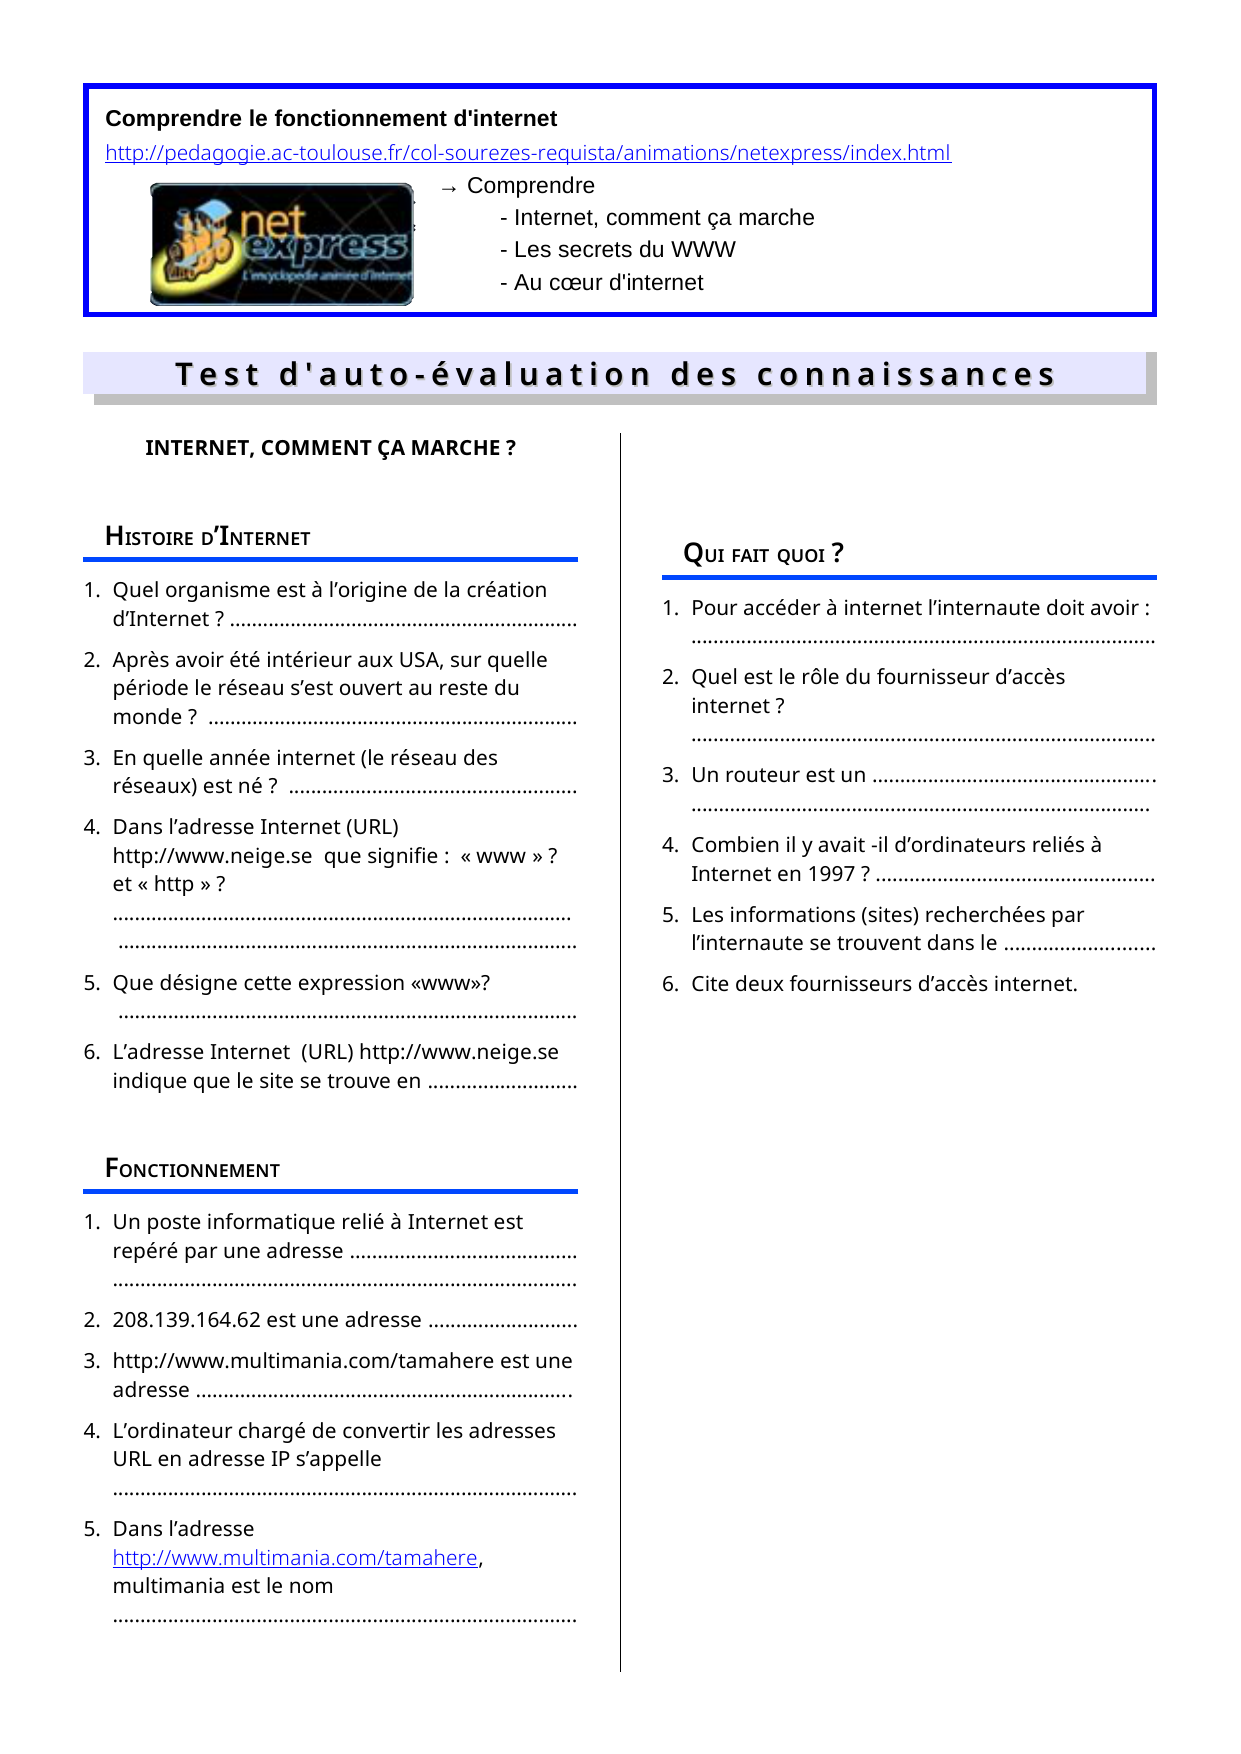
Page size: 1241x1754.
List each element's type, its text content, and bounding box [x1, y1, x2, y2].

subtitle → Comprendre [568, 150, 792, 162]
subtitle Test d'auto-évaluation des connaissances [83, 352, 1146, 394]
subtitle Comprendre le fonctionnement d'internet [89, 89, 1152, 116]
list INTERNET, COMMENT ÇA MARCHE ? [83, 433, 578, 462]
subtitle - Internet, comment ça marche [89, 183, 153, 215]
list Dans l’adresse http://www.multimania.com/tamahere, multimania est le nom [83, 1514, 578, 1628]
subtitle → Comprendre [134, 150, 166, 162]
list Un routeur est un . [662, 760, 1157, 817]
subtitle → Comprendre [223, 150, 246, 162]
subtitle - Au cœur d'internet [89, 247, 1152, 312]
subtitle → Comprendre [167, 150, 221, 162]
list Pour accéder à internet l’internaute doit avoir : [662, 593, 1157, 650]
subtitle Histoire d’Internet [83, 512, 578, 557]
picture [150, 182, 416, 306]
list Que désigne cette expression «www»? [83, 967, 578, 1024]
list Quel organisme est à l’origine de la création d’Internet ? [83, 575, 578, 632]
list Combien il y avait -il d’ordinateurs reliés à Internet en 1997 ? [662, 830, 1157, 887]
list L’adresse Internet (URL) http://www.neige.se indique que le site se trouve en [83, 1037, 578, 1094]
subtitle - Les secrets du WWW [414, 215, 1152, 247]
list Cite deux fournisseurs d’accès internet. [662, 969, 1157, 1026]
list http://www.multimania.com/tamahere est une adresse . [83, 1346, 578, 1403]
subtitle Fonctionnement [83, 1144, 578, 1189]
list Dans l’adresse Internet (URL) http://www.neige.se que signifie : « www » ? et « http » ? [83, 812, 578, 955]
subtitle http://pedagogie.ac-toulouse.fr/col-sourezes-requista/animations/netexpress/index.html [89, 116, 1152, 150]
list Après avoir été intérieur aux USA, sur quelle période le réseau s’est ouvert au reste du monde ? [83, 644, 578, 730]
list 208.139.164.62 est une adresse [83, 1305, 578, 1334]
list Quel est le rôle du fournisseur d’accès internet ? [662, 662, 1157, 748]
subtitle Qui fait quoi ? [662, 530, 1157, 575]
subtitle → Comprendre [89, 150, 1152, 183]
subtitle - Les secrets du WWW [89, 215, 152, 247]
list Un poste informatique relié à Internet est repéré par une adresse [83, 1207, 578, 1293]
list L’ordinateur chargé de convertir les adresses URL en adresse IP s’appelle [83, 1416, 578, 1501]
subtitle → Comprendre [248, 150, 567, 162]
list En quelle année internet (le réseau des réseaux) est né ? [83, 743, 578, 800]
subtitle - Internet, comment ça marche [408, 183, 1152, 215]
list Les informations (sites) recherchées par l’internaute se trouvent dans le [662, 899, 1157, 957]
